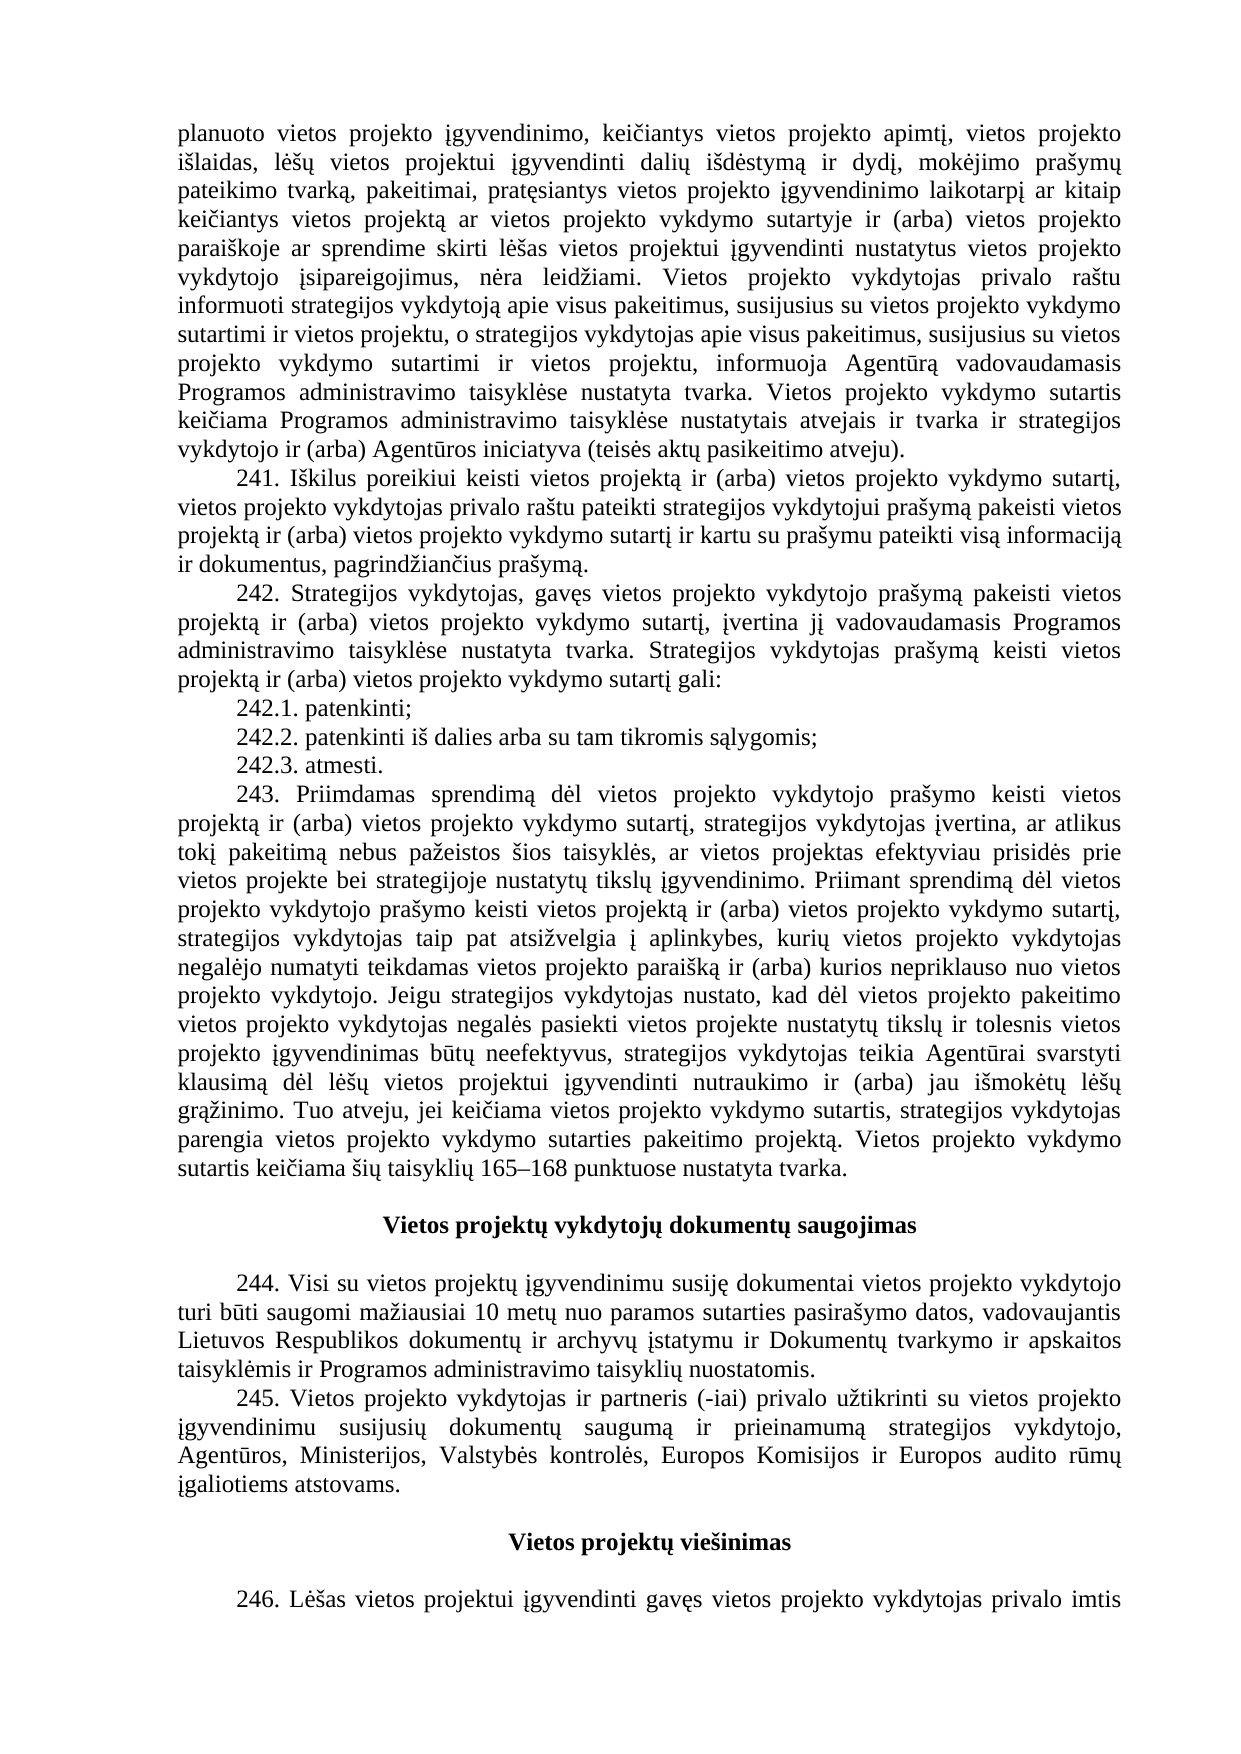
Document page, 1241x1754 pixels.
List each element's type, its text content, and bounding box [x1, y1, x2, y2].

text 243. Priimdamas sprendimą dėl vietos projekto vykdytojo prašymo keisti vietos projektą ir (arba) vietos projekto vykdymo sutartį, strategijos vykdytojas įvertina, ar atlikus tokį pakeitimą nebus pažeistos šios taisyklės, ar vietos projektas efektyviau prisidės prie vietos projekte bei strategijoje nustatytų tikslų įgyvendinimo. Priimant sprendimą dėl vietos projekto vykdytojo prašymo keisti vietos projektą ir (arba) vietos projekto vykdymo sutartį, strategijos vykdytojas taip pat atsižvelgia į aplinkybes, kurių vietos projekto vykdytojas negalėjo numatyti teikdamas vietos projekto paraišką ir (arba) kurios nepriklauso nuo vietos projekto vykdytojo. Jeigu strategijos vykdytojas nustato, kad dėl vietos projekto pakeitimo vietos projekto vykdytojas negalės pasiekti vietos projekte nustatytų tikslų ir tolesnis vietos projekto įgyvendinimas būtų neefektyvus, strategijos vykdytojas teikia Agentūrai svarstyti klausimą dėl lėšų vietos projektui įgyvendinti nutraukimo ir (arba) jau išmokėtų lėšų grąžinimo. Tuo atveju, jei keičiama vietos projekto vykdymo sutartis, strategijos vykdytojas parengia vietos projekto vykdymo sutarties pakeitimo projektą. Vietos projekto vykdymo sutartis keičiama šių taisyklių 165–168 punktuose nustatyta tvarka. [177, 779, 1122, 1182]
text 246. Lėšas vietos projektui įgyvendinti gavęs vietos projekto vykdytojas privalo imtis [177, 1584, 1122, 1613]
text 242. Strategijos vykdytojas, gavęs vietos projekto vykdytojo prašymą pakeisti vietos projektą ir (arba) vietos projekto vykdymo sutartį, įvertina jį vadovaudamasis Programos administravimo taisyklėse nustatyta tvarka. Strategijos vykdytojas prašymą keisti vietos projektą ir (arba) vietos projekto vykdymo sutartį gali: [177, 578, 1122, 693]
text Vietos projektų vykdytojų dokumentų saugojimas [177, 1211, 1122, 1239]
text 244. Visi su vietos projektų įgyvendinimu susiję dokumentai vietos projekto vykdytojo turi būti saugomi mažiausiai 10 metų nuo paramos sutarties pasirašymo datos, vadovaujantis Lietuvos Respublikos dokumentų ir archyvų įstatymu ir Dokumentų tvarkymo ir apskaitos taisyklėmis ir Programos administravimo taisyklių nuostatomis. [177, 1268, 1122, 1383]
text 242.1. patenkinti; [177, 693, 1122, 722]
text 241. Iškilus poreikiui keisti vietos projektą ir (arba) vietos projekto vykdymo sutartį, vietos projekto vykdytojas privalo raštu pateikti strategijos vykdytojui prašymą pakeisti vietos projektą ir (arba) vietos projekto vykdymo sutartį ir kartu su prašymu pateikti visą informaciją ir dokumentus, pagrindžiančius prašymą. [177, 463, 1122, 578]
text planuoto vietos projekto įgyvendinimo, keičiantys vietos projekto apimtį, vietos projekto išlaidas, lėšų vietos projektui įgyvendinti dalių išdėstymą ir dydį, mokėjimo prašymų pateikimo tvarką, pakeitimai, pratęsiantys vietos projekto įgyvendinimo laikotarpį ar kitaip keičiantys vietos projektą ar vietos projekto vykdymo sutartyje ir (arba) vietos projekto paraiškoje ar sprendime skirti lėšas vietos projektui įgyvendinti nustatytus vietos projekto vykdytojo įsipareigojimus, nėra leidžiami. Vietos projekto vykdytojas privalo raštu informuoti strategijos vykdytoją apie visus pakeitimus, susijusius su vietos projekto vykdymo sutartimi ir vietos projektu, o strategijos vykdytojas apie visus pakeitimus, susijusius su vietos projekto vykdymo sutartimi ir vietos projektu, informuoja Agentūrą vadovaudamasis Programos administravimo taisyklėse nustatyta tvarka. Vietos projekto vykdymo sutartis keičiama Programos administravimo taisyklėse nustatytais atvejais ir tvarka ir strategijos vykdytojo ir (arba) Agentūros iniciatyva (teisės aktų pasikeitimo atveju). [177, 118, 1122, 463]
text 242.2. patenkinti iš dalies arba su tam tikromis sąlygomis; [177, 722, 1122, 751]
text 242.3. atmesti. [177, 751, 1122, 779]
text 245. Vietos projekto vykdytojas ir partneris (-iai) privalo užtikrinti su vietos projekto įgyvendinimu susijusių dokumentų saugumą ir prieinamumą strategijos vykdytojo, Agentūros, Ministerijos, Valstybės kontrolės, Europos Komisijos ir Europos audito rūmų įgaliotiems atstovams. [177, 1383, 1122, 1498]
text Vietos projektų viešinimas [177, 1527, 1122, 1556]
